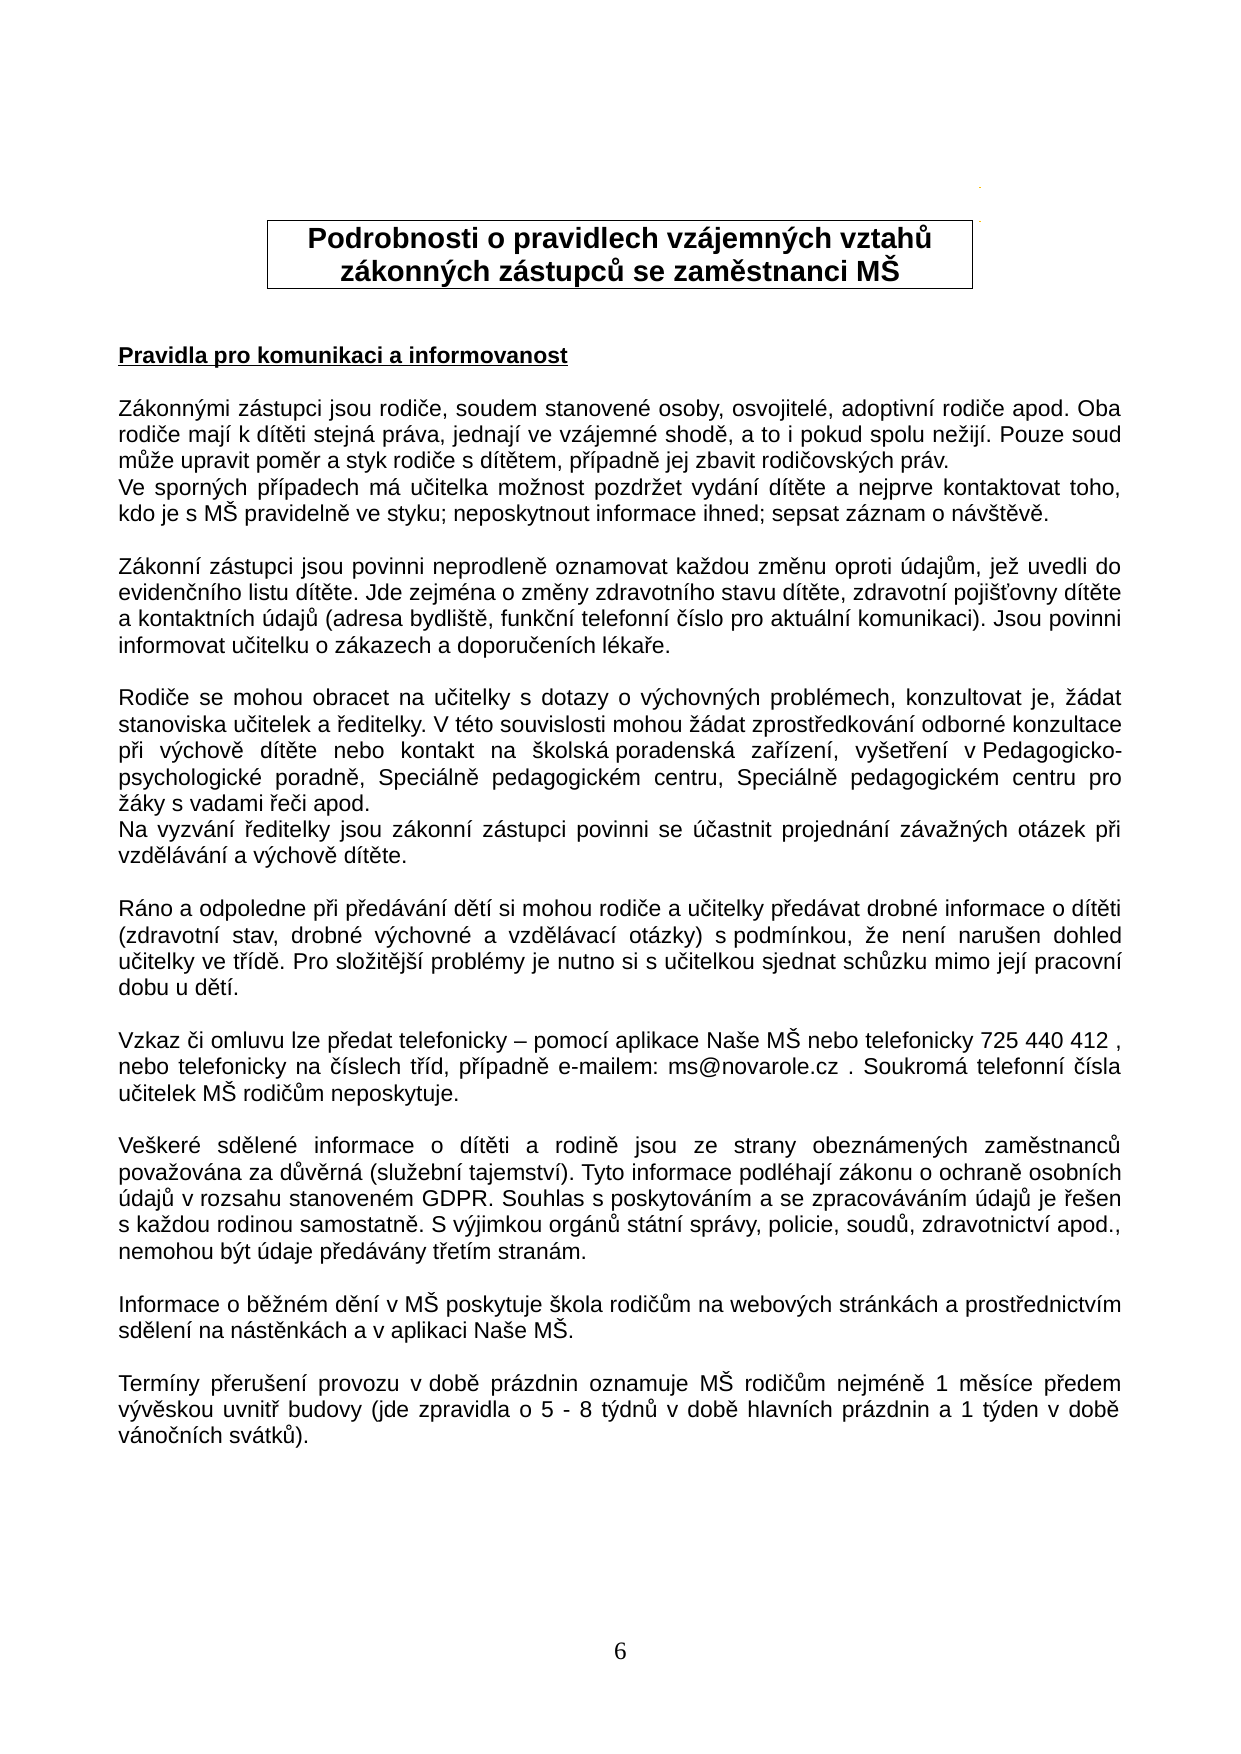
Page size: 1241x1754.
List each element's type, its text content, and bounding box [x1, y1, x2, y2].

text Na vyzvání ředitelky jsou zákonní zástupci povinni se účastnit projednání závažných otázek při vzdělávání a výchově dítěte. [118, 816, 1122, 869]
text Zákonnými zástupci jsou rodiče, soudem stanovené osoby, osvojitelé, adoptivní rodiče apod. Oba rodiče mají k dítěti stejná práva, jednají ve vzájemné shodě, a to i pokud spolu nežijí. Pouze soud může upravit poměr a styk rodiče s dítětem, případně jej zbavit rodičovských práv. [118, 394, 1122, 473]
text Zákonní zástupci jsou povinni neprodleně oznamovat každou změnu oproti údajům, jež uvedli do evidenčního listu dítěte. Jde zejména o změny zdravotního stavu dítěte, zdravotní pojišťovny dítěte a kontaktních údajů (adresa bydliště, funkční telefonní číslo pro aktuální komunikaci). Jsou povinni informovat učitelku o zákazech a doporučeních lékaře. [118, 553, 1122, 658]
text Vzkaz či omluvu lze předat telefonicky – pomocí aplikace Naše MŠ nebo telefonicky 725 440 412 , nebo telefonicky na číslech tříd, případně e-mailem: ms@novarole.cz . Soukromá telefonní čísla učitelek MŠ rodičům neposkytuje. [118, 1027, 1122, 1106]
text Pravidla pro komunikaci a informovanost [118, 342, 1122, 368]
text Veškeré sdělené informace o dítěti a rodině jsou ze strany obeznámených zaměstnanců považována za důvěrná (služební tajemství). Tyto informace podléhají zákonu o ochraně osobních údajů v rozsahu stanoveném GDPR. Souhlas s poskytováním a se zpracováváním údajů je řešen s každou rodinou samostatně. S výjimkou orgánů státní správy, policie, soudů, zdravotnictví apod., nemohou být údaje předávány třetím stranám. [118, 1132, 1122, 1264]
text Ve sporných případech má učitelka možnost pozdržet vydání dítěte a nejprve kontaktovat toho, kdo je s MŠ pravidelně ve styku; neposkytnout informace ihned; sepsat záznam o návštěvě. [118, 473, 1122, 526]
text Termíny přerušení provozu v době prázdnin oznamuje MŠ rodičům nejméně 1 měsíce předem vývěskou uvnitř budovy (jde zpravidla o 5 - 8 týdnů v době hlavních prázdnin a 1 týden v době vánočních svátků). [118, 1369, 1122, 1449]
text Ráno a odpoledne při předávání dětí si mohou rodiče a učitelky předávat drobné informace o dítěti (zdravotní stav, drobné výchovné a vzdělávací otázky) s podmínkou, že není narušen dohled učitelky ve třídě. Pro složitější problémy je nutno si s učitelkou sjednat schůzku mimo její pracovní dobu u dětí. [118, 895, 1122, 1001]
text Informace o běžném dění v MŠ poskytuje škola rodičům na webových stránkách a prostřednictvím sdělení na nástěnkách a v aplikaci Naše MŠ. [118, 1291, 1122, 1343]
table_header Podrobnosti o pravidlech vzájemných vztahů zákonných zástupců se zaměstnanci MŠ [268, 221, 972, 288]
text Rodiče se mohou obracet na učitelky s dotazy o výchovných problémech, konzultovat je, žádat stanoviska učitelek a ředitelky. V této souvislosti mohou žádat zprostředkování odborné konzultace při výchově dítěte nebo kontakt na školská poradenská zařízení, vyšetření v Pedagogicko-psychologické poradně, Speciálně pedagogickém centru, Speciálně pedagogickém centru pro žáky s vadami řeči apod. [118, 684, 1122, 816]
